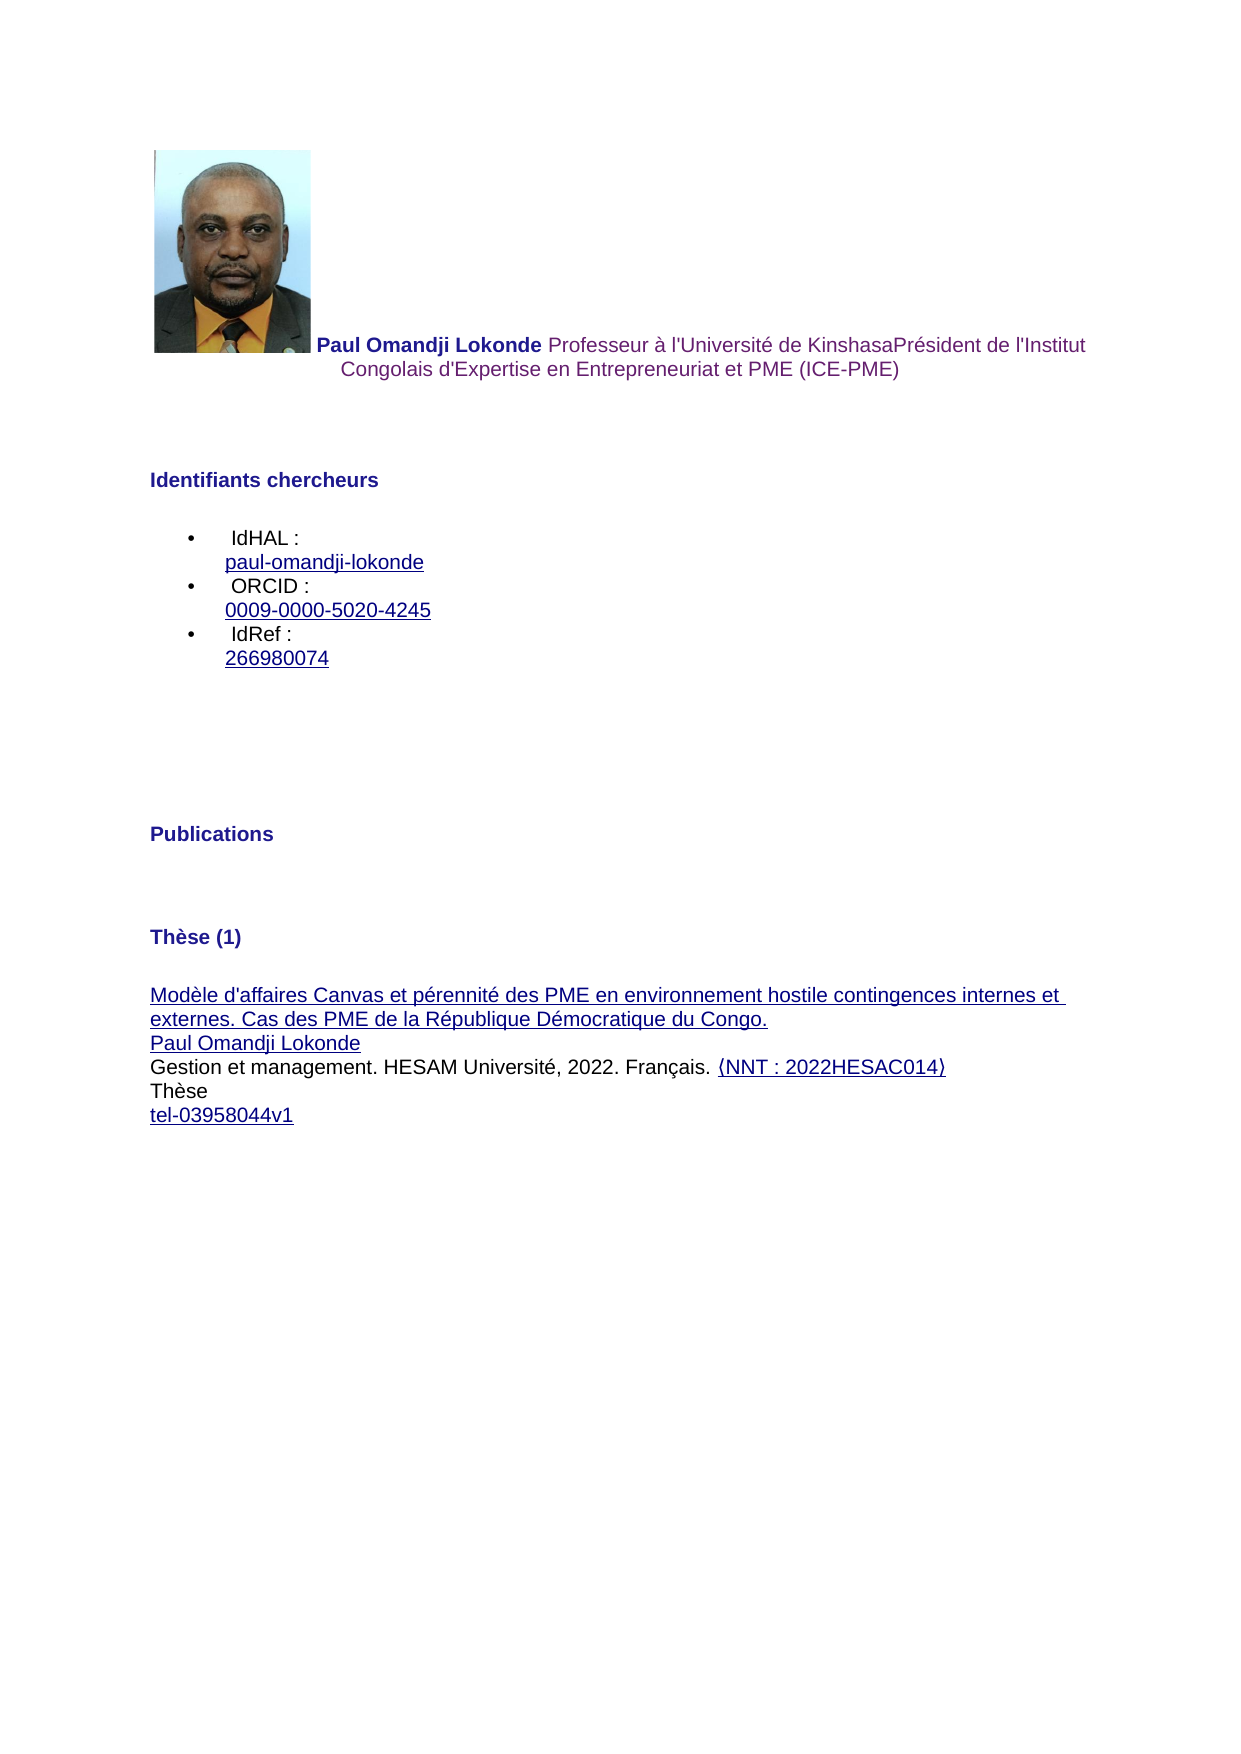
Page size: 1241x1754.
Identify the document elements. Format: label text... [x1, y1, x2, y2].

subtitle Publications [150, 822, 1090, 846]
list ORCID : [187, 574, 1090, 598]
subtitle Thèse (1) [150, 925, 1090, 949]
list 0009-0000-5020-4245 [187, 598, 1090, 622]
subtitle Identifiants chercheurs [150, 467, 1090, 491]
list 266980074 [187, 646, 1090, 669]
subtitle Paul Omandji Lokonde Professeur à l'Université de KinshasaPrésident de l'Institut Congolais d'Expertise en Entrepreneuriat et PME (ICE-PME) [150, 150, 1090, 381]
list IdHAL : [187, 526, 1090, 550]
table_header Modèle d'affaires Canvas et pérennité des PME en environnement hostile contingences internes et externes. Cas des PME de la République Démocratique du Congo. Paul Omandji Lokonde Gestion et management. HESAM Université, 2022. Français. ⟨NNT : 2022HESAC014⟩ Thèse tel-03958044v1 [150, 983, 1090, 1127]
picture [154, 150, 311, 353]
list IdRef : [187, 622, 1090, 646]
list paul-omandji-lokonde [187, 550, 1090, 574]
